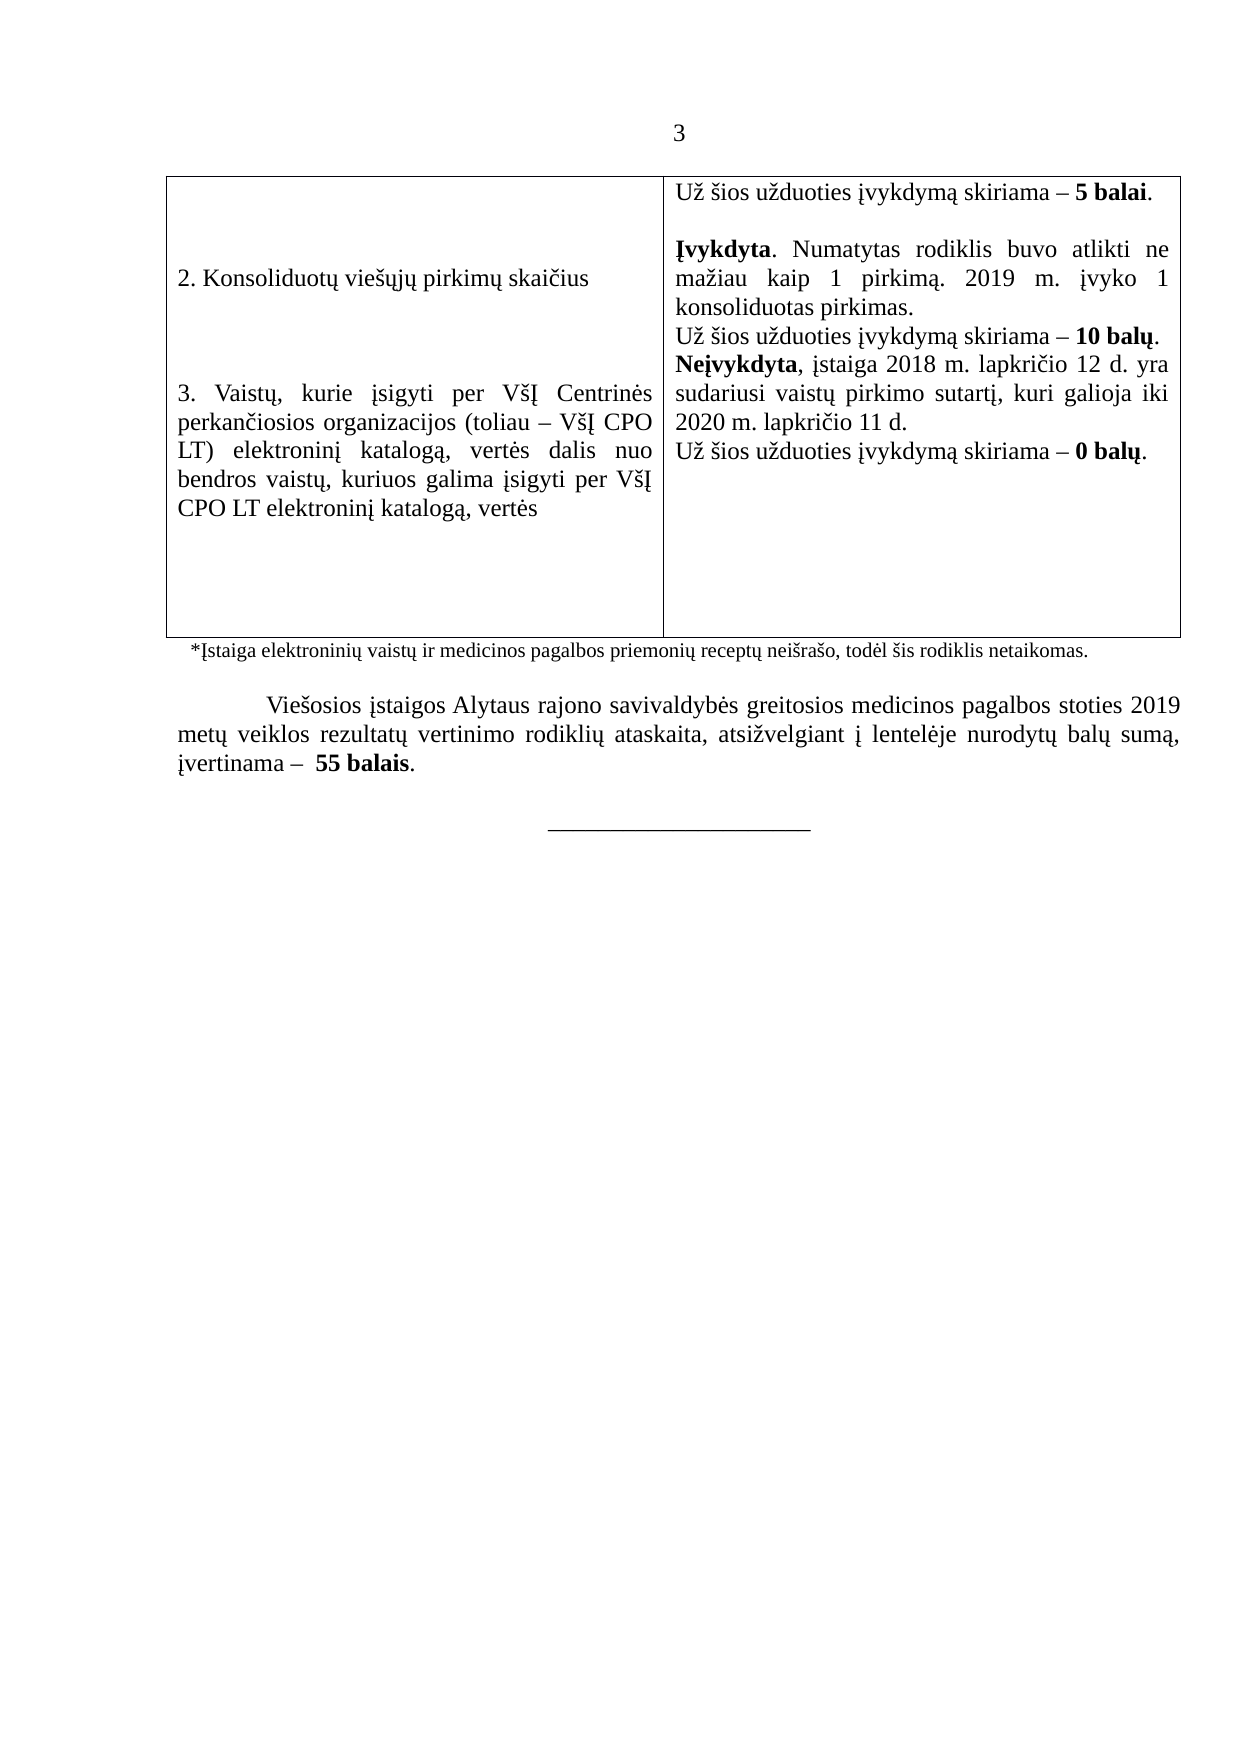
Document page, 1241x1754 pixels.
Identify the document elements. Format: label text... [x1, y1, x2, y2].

text Viešosios įstaigos Alytaus rajono savivaldybės greitosios medicinos pagalbos stoties 2019 metų veiklos rezultatų vertinimo rodiklių ataskaita, atsižvelgiant į lentelėje nurodytų balų sumą, įvertinama – 55 balais. [177, 691, 1181, 777]
text *Įstaiga elektroninių vaistų ir medicinos pagalbos priemonių receptų neišrašo, todėl šis rodiklis netaikomas. [177, 638, 1219, 662]
table_cell Už šios užduoties įvykdymą skiriama – 5 balai. Įvykdyta. Numatytas rodiklis buvo atlikti ne mažiau kaip 1 pirkimą. 2019 m. įvyko 1 konsoliduotas pirkimas. Už šios užduoties įvykdymą skiriama – 10 balų. Neįvykdyta, įstaiga 2018 m. lapkričio 12 d. yra sudariusi vaistų pirkimo sutartį, kuri galioja iki 2020 m. lapkričio 11 d. Už šios užduoties įvykdymą skiriama – 0 balų. [664, 177, 1180, 637]
text _____________________ [177, 805, 1181, 834]
table_cell 2. Konsoliduotų viešųjų pirkimų skaičius 3. Vaistų, kurie įsigyti per VšĮ Centrinės perkančiosios organizacijos (toliau – VšĮ CPO LT) elektroninį katalogą, vertės dalis nuo bendros vaistų, kuriuos galima įsigyti per VšĮ CPO LT elektroninį katalogą, vertės [167, 177, 663, 637]
